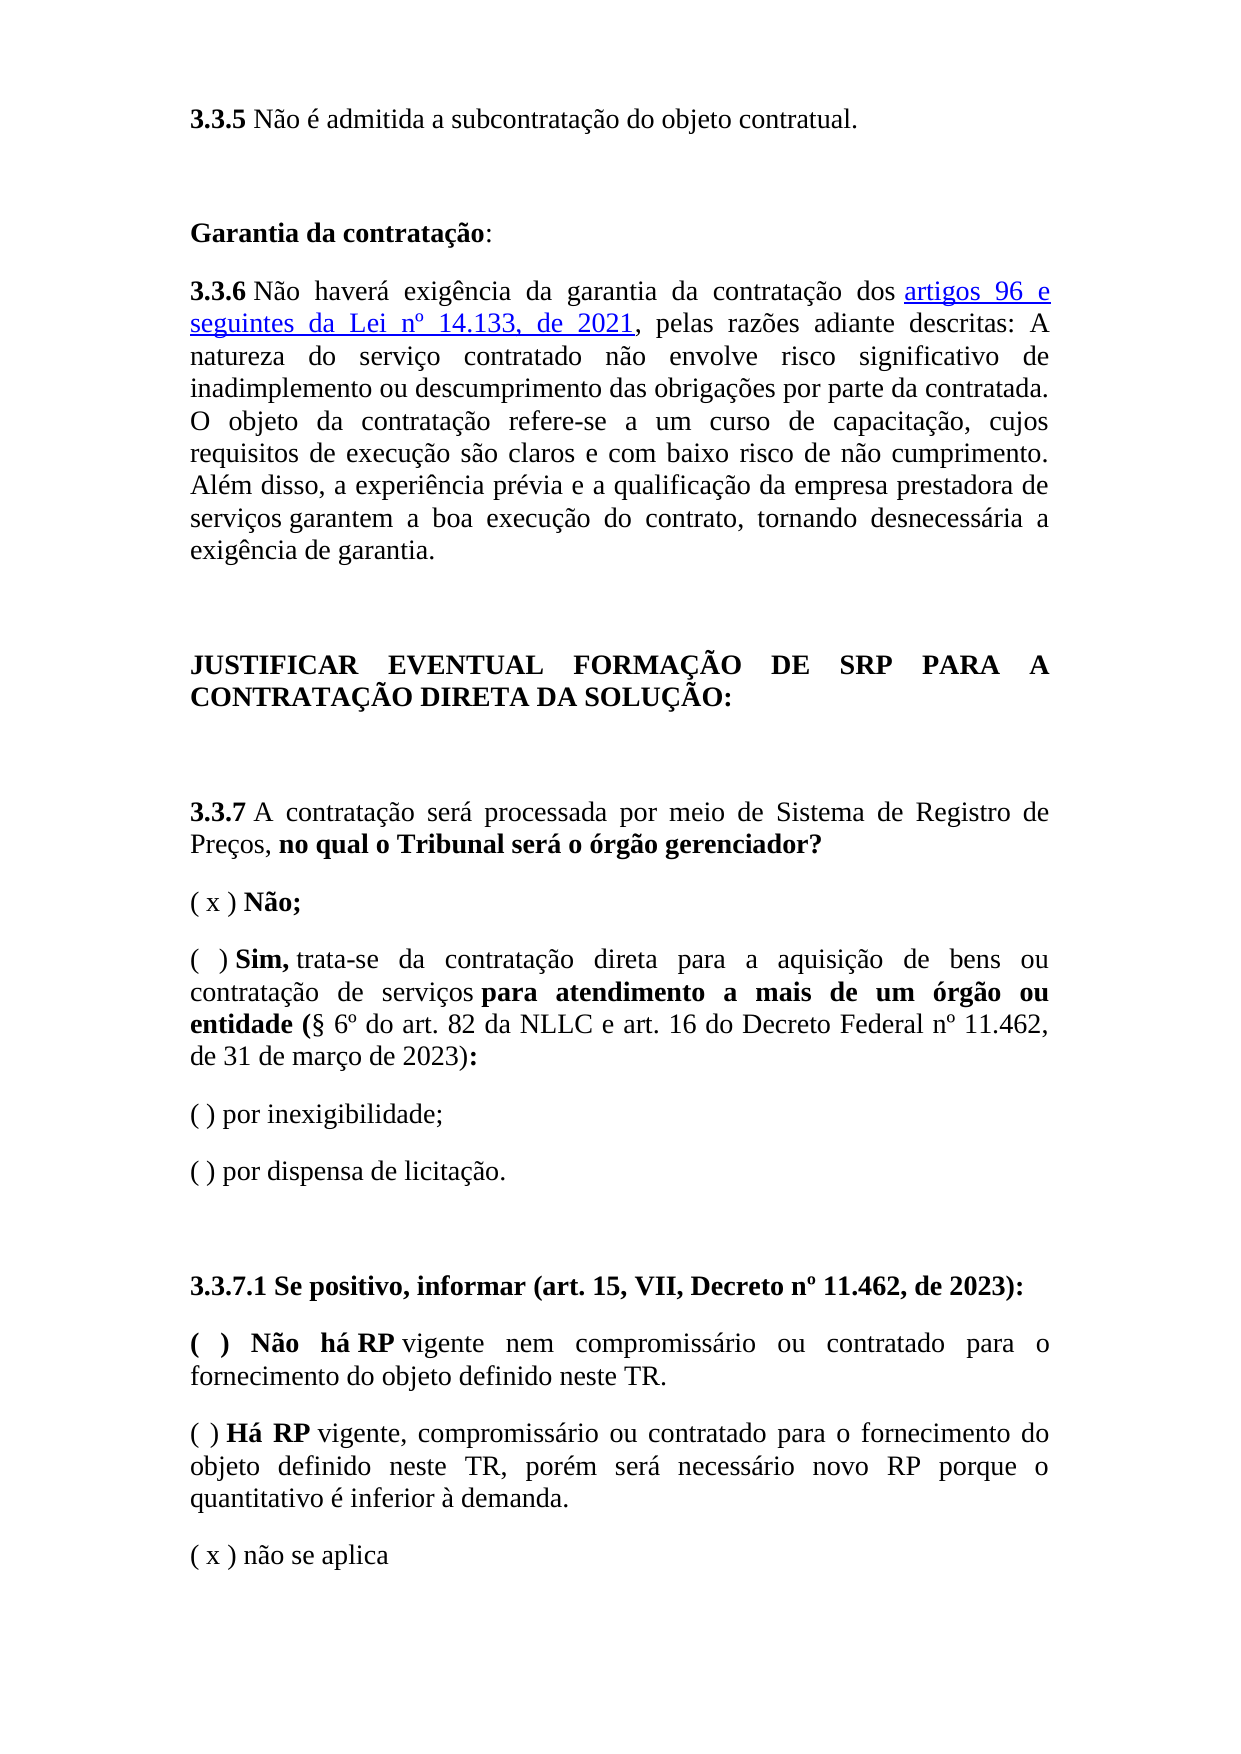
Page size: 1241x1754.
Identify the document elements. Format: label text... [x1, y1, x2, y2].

text ( x ) Não; [190, 885, 1051, 917]
text ( ) Há RP vigente, compromissário ou contratado para o fornecimento do objeto definido neste TR, porém será necessário novo RP porque o quantitativo é inferior à demanda. [190, 1416, 1051, 1513]
text 3.3.7.1 Se positivo, informar (art. 15, VII, Decreto nº 11.462, de 2023): [190, 1269, 1051, 1301]
text 3.3.6 Não haverá exigência da garantia da contratação dos artigos 96 e seguintes da Lei nº 14.133, de 2021, pelas razões adiante descritas: A natureza do serviço contratado não envolve risco significativo de inadimplemento ou descumprimento das obrigações por parte da contratada. O objeto da contratação refere-se a um curso de capacitação, cujos requisitos de execução são claros e com baixo risco de não cumprimento. Além disso, a experiência prévia e a qualificação da empresa prestadora de serviços garantem a boa execução do contrato, tornando desnecessária a exigência de garantia. [190, 274, 1051, 566]
text ( ) Não há RP vigente nem compromissário ou contratado para o fornecimento do objeto definido neste TR. [190, 1326, 1051, 1391]
text JUSTIFICAR EVENTUAL FORMAÇÃO DE SRP PARA A CONTRATAÇÃO DIRETA DA SOLUÇÃO: [190, 648, 1051, 713]
text ( ) por dispensa de licitação. [190, 1154, 1051, 1187]
text ( x ) não se aplica [190, 1538, 1051, 1571]
text ( ) por inexigibilidade; [190, 1097, 1051, 1129]
text 3.3.7 A contratação será processada por meio de Sistema de Registro de Preços, no qual o Tribunal será o órgão gerenciador? [190, 795, 1051, 860]
text 3.3.5 Não é admitida a subcontratação do objeto contratual. [190, 102, 1051, 134]
text ( ) Sim, trata-se da contratação direta para a aquisição de bens ou contratação de serviços para atendimento a mais de um órgão ou entidade (§ 6º do art. 82 da NLLC e art. 16 do Decreto Federal nº 11.462, de 31 de março de 2023): [190, 942, 1051, 1072]
text Garantia da contratação: [190, 217, 1051, 249]
